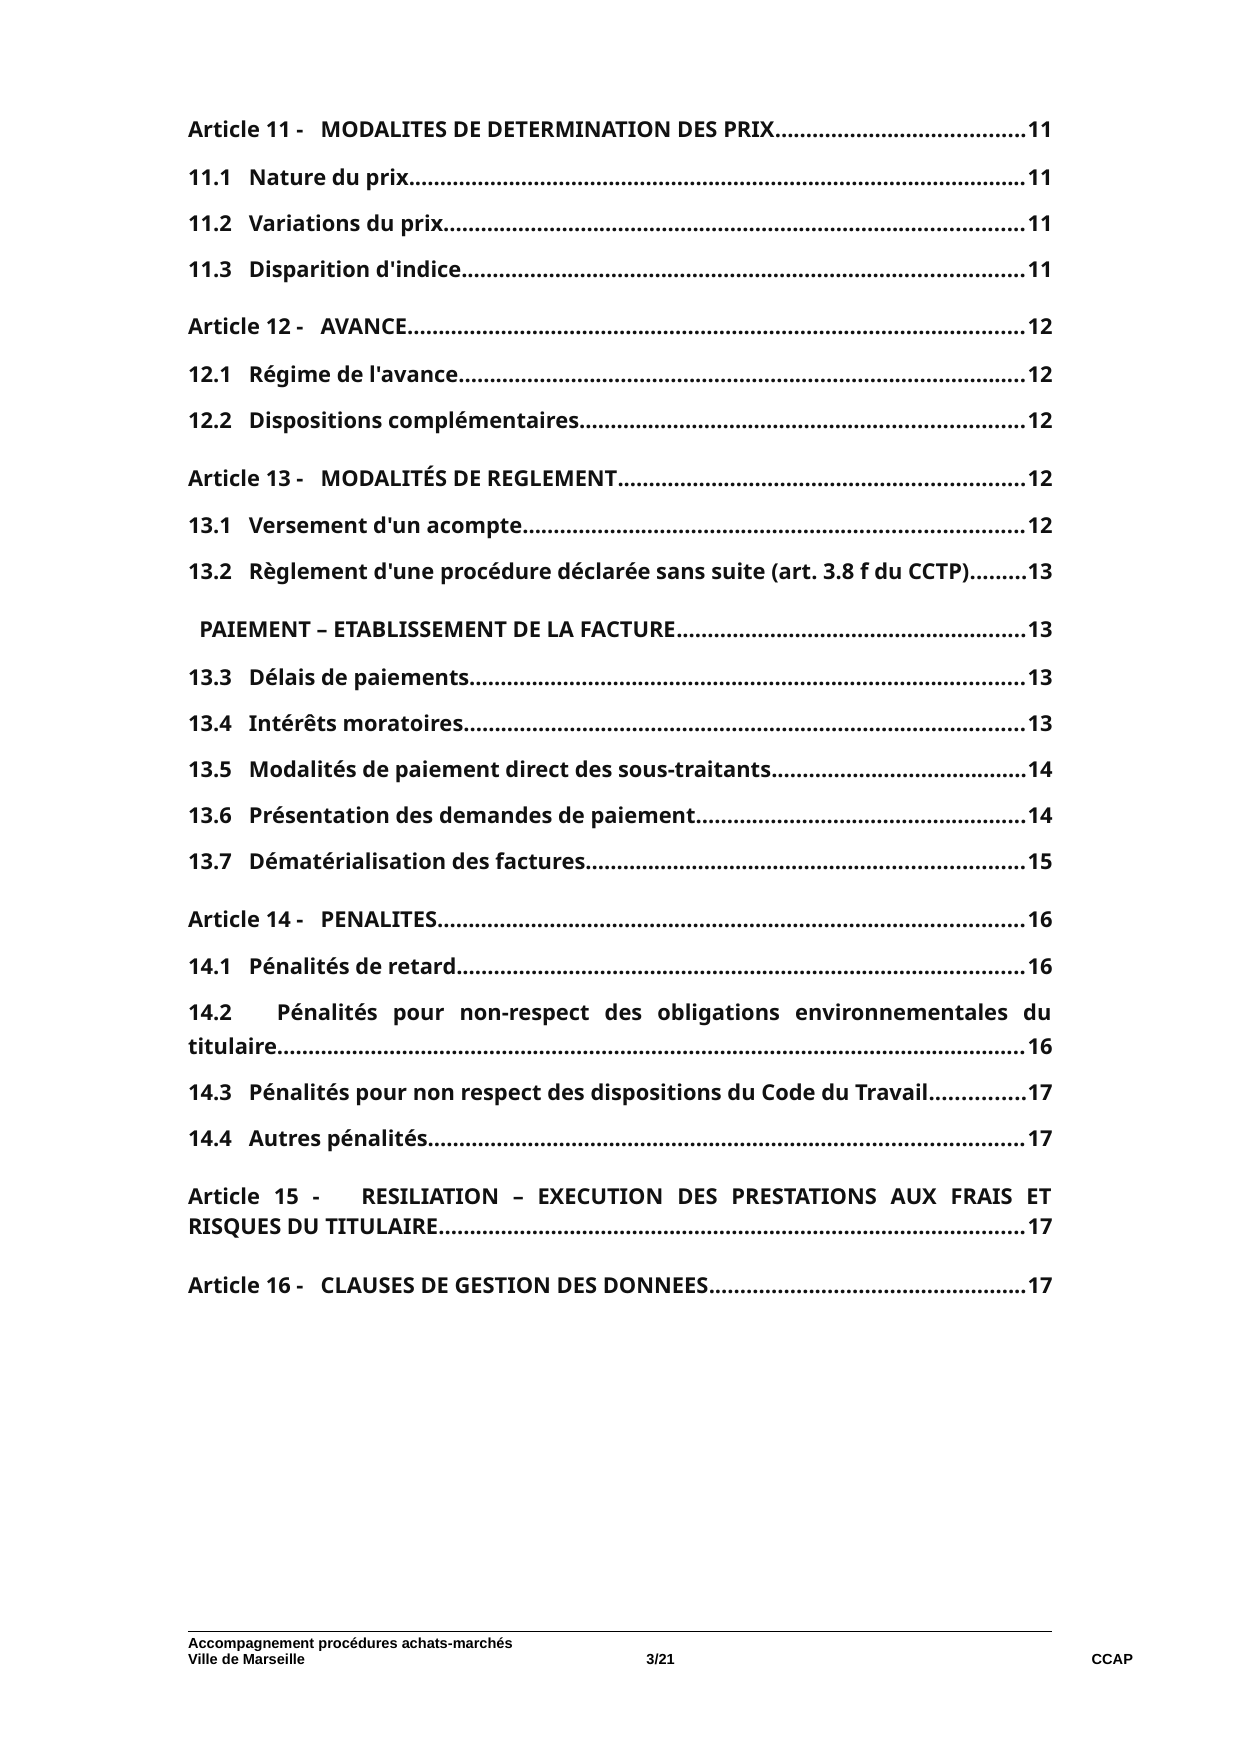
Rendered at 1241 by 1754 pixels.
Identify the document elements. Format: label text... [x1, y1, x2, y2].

text 13.7 Dématérialisation des factures 15 [188, 846, 1052, 876]
text 14.3 Pénalités pour non respect des dispositions du Code du Travail 17 [188, 1077, 1052, 1107]
text Article 16 - CLAUSES DE GESTION DES DONNEES 17 [188, 1270, 1052, 1300]
text 13.4 Intérêts moratoires 13 [188, 708, 1052, 737]
text 13.3 Délais de paiements 13 [188, 662, 1052, 691]
text 13.6 Présentation des demandes de paiement 14 [188, 800, 1052, 829]
text 14.2 Pénalités pour non-respect des obligations environnementales du titulaire 16 [188, 997, 1052, 1061]
text 13.5 Modalités de paiement direct des sous-traitants 14 [188, 754, 1052, 783]
text 13.2 Règlement d'une procédure déclarée sans suite (art. 3.8 f du CCTP) 13 [188, 556, 1052, 586]
text PAIEMENT – ETABLISSEMENT DE LA FACTURE 13 [188, 614, 1052, 644]
text Article 15 - RESILIATION – EXECUTION DES PRESTATIONS AUX FRAIS ET RISQUES DU TITULAIRE 17 [188, 1181, 1052, 1241]
text Article 13 - MODALITÉS DE REGLEMENT 12 [188, 463, 1052, 492]
text 11.1 Nature du prix 11 [188, 161, 1052, 191]
text 11.3 Disparition d'indice 11 [188, 253, 1052, 283]
text 12.2 Dispositions complémentaires 12 [188, 405, 1052, 435]
text Article 14 - PENALITES 16 [188, 903, 1052, 933]
text Article 12 - AVANCE 12 [188, 311, 1052, 341]
text 11.2 Variations du prix 11 [188, 207, 1052, 237]
text Article 11 - MODALITES DE DETERMINATION DES PRIX 11 [188, 114, 1052, 144]
text 12.1 Régime de l'avance 12 [188, 359, 1052, 389]
text 13.1 Versement d'un acompte 12 [188, 510, 1052, 540]
text 14.1 Pénalités de retard 16 [188, 951, 1052, 981]
text 14.4 Autres pénalités 17 [188, 1123, 1052, 1153]
